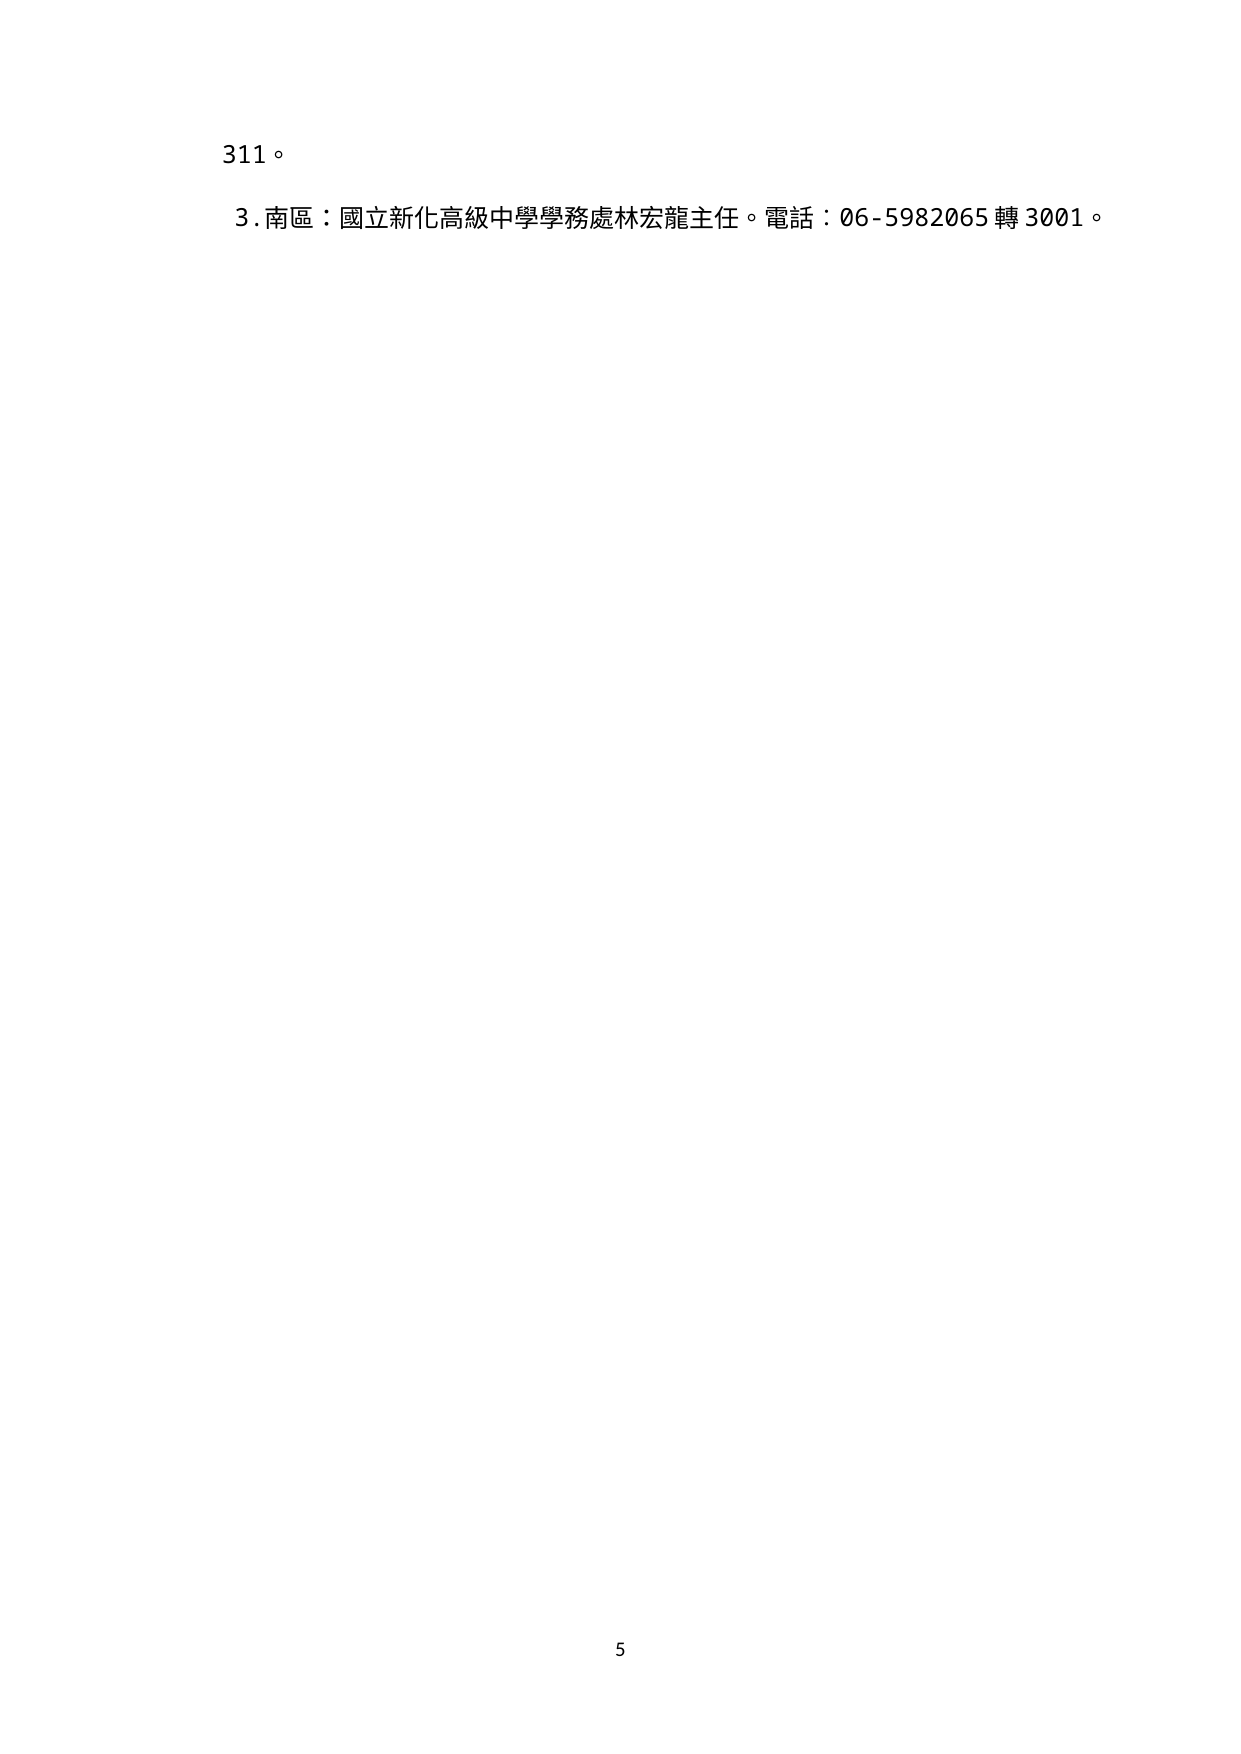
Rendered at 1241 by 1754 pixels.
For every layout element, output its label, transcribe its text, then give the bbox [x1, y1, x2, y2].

text 311。 [222, 112, 1122, 175]
text 3.南區：國立新化高級中學學務處林宏龍主任。電話︰06-5982065轉3001。 [222, 175, 1122, 237]
